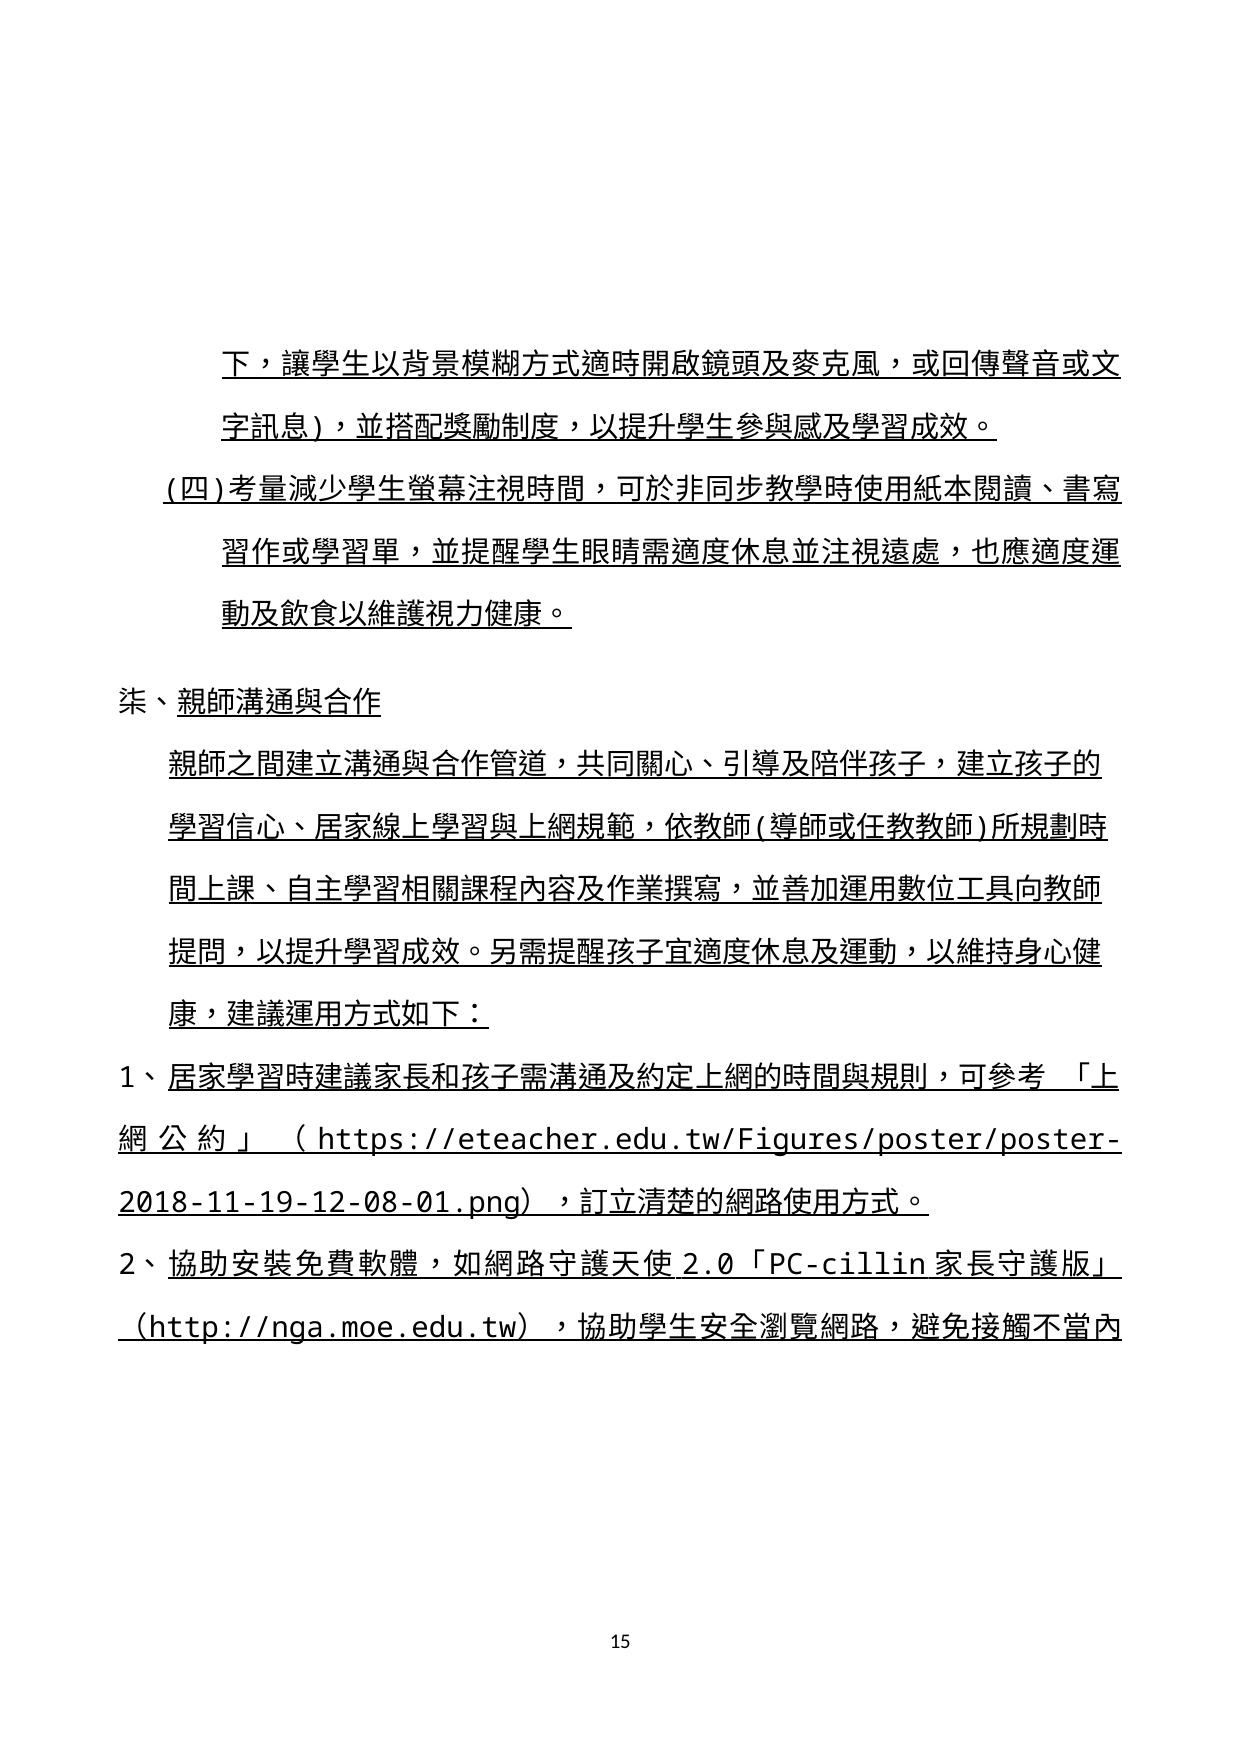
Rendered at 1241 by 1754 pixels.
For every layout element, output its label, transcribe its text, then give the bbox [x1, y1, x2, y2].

list 2018-11-19-12-08-01.png），訂立清楚的網路使用方式。 [118, 1154, 1122, 1220]
text 下，讓學生以背景模糊方式適時開啟鏡頭及麥克風，或回傳聲音或文字訊息)，並搭配獎勵制度，以提升學生參與感及學習成效。 [162, 320, 1122, 445]
list 居家學習時建議家長和孩子需溝通及約定上網的時間與規則，可參考 「上網公約」（https://eteacher.edu.tw/Figures/poster/poster- [118, 1033, 1122, 1152]
text 親師之間建立溝通與合作管道，共同關心、引導及陪伴孩子，建立孩子的學習信心、居家線上學習與上網規範，依教師(導師或任教教師)所規劃時間上課、自主學習相關課程內容及作業撰寫，並善加運用數位工具向教師提問，以提升學習成效。另需提醒孩子宜適度休息及運動，以維持身心健康，建議運用方式如下： [168, 720, 1122, 1033]
list [118, 1341, 1122, 1345]
text (四)考量減少學生螢幕注視時間，可於非同步教學時使用紙本閱讀、書寫 [162, 445, 1122, 502]
list 親師溝通與合作 [118, 658, 1122, 720]
text 習作或學習單，並提醒學生眼睛需適度休息並注視遠處，也應適度運動及飲食以維護視力健康。 [162, 503, 1122, 633]
list 協助安裝免費軟體，如網路守護天使2.0「PC-cillin家長守護版」 （http://nga.moe.edu.tw），協助學生安全瀏覽網路，避免接觸不當內 [118, 1220, 1122, 1339]
